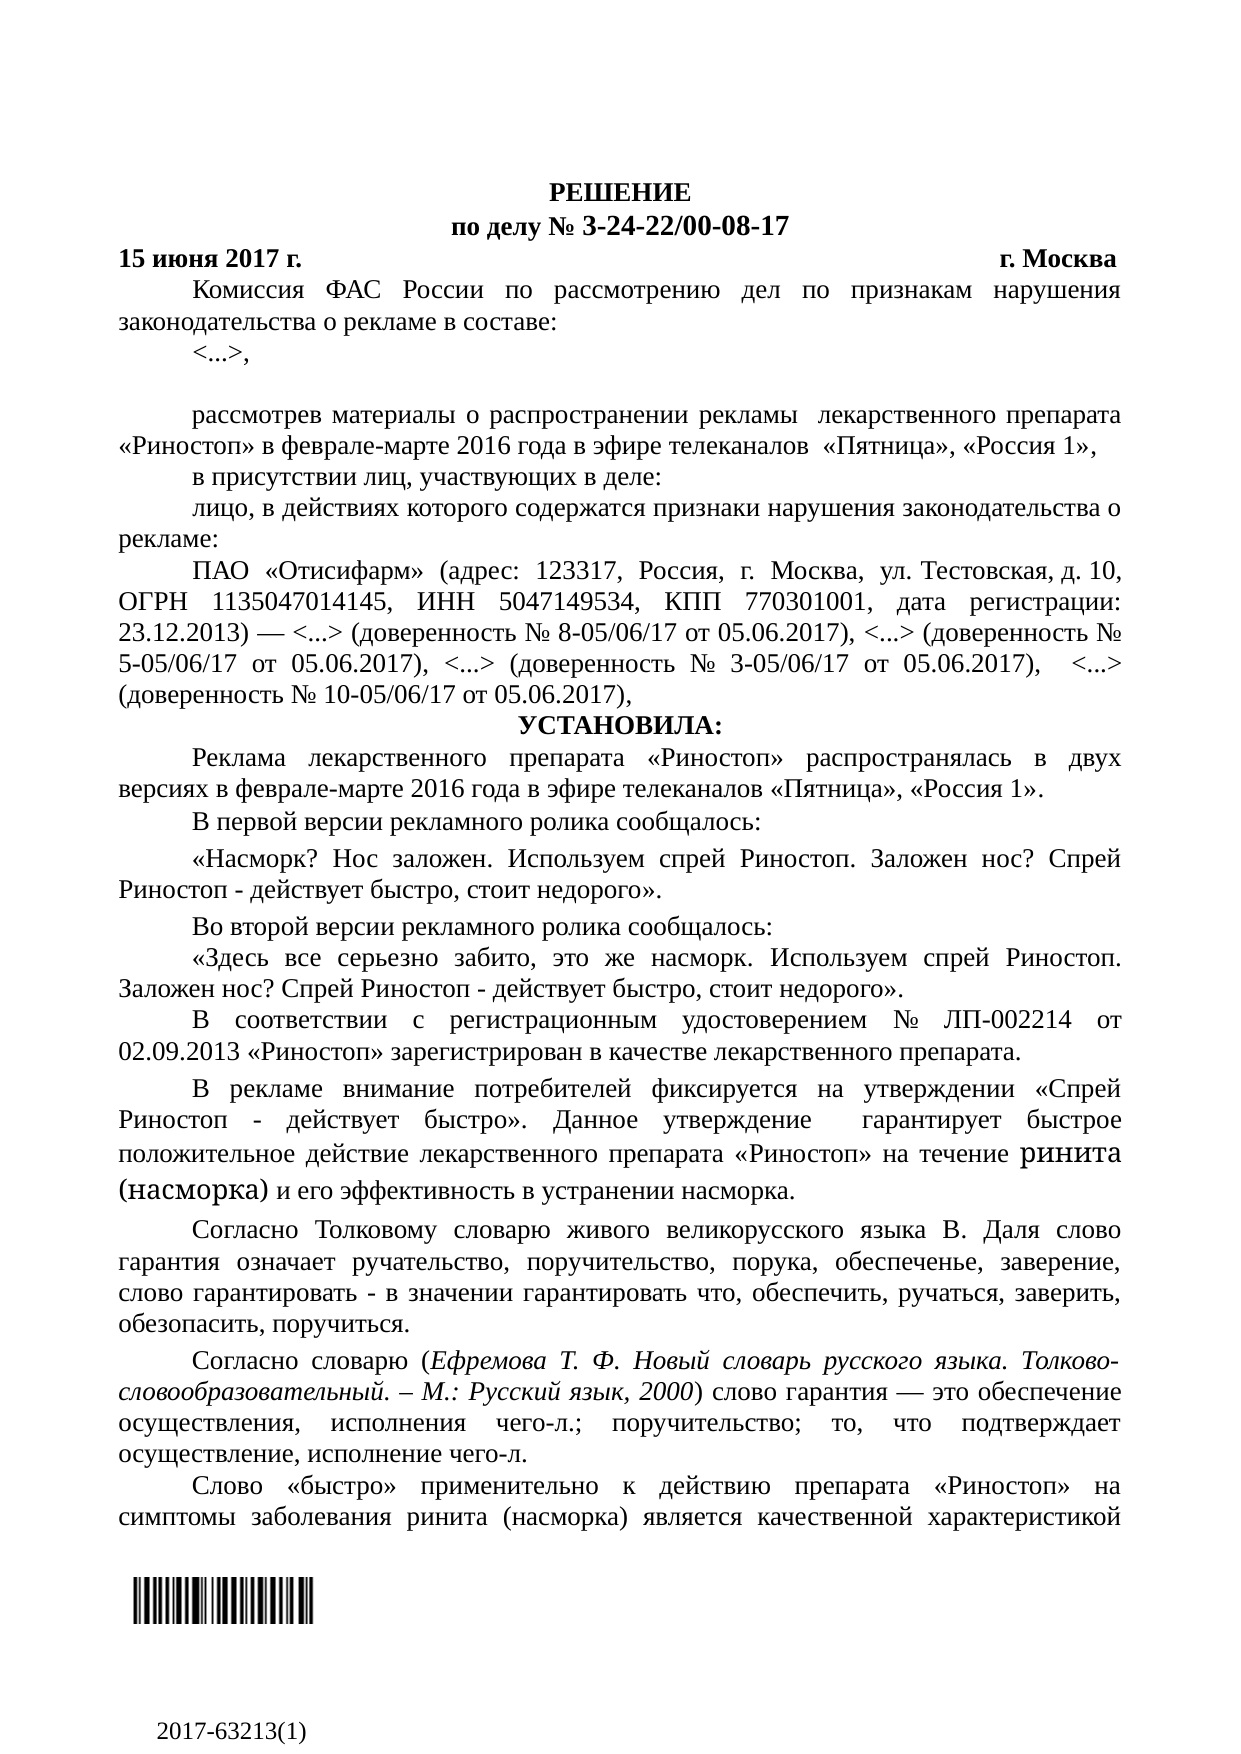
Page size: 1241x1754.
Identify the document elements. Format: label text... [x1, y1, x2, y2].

text В рекламе внимание потребителей фиксируется на утверждении «Спрей Риностоп - действует быстро». Данное утверждение гарантирует быстрое положительное действие лекарственного препарата «Риностоп» на течение ринита (насморка) и его эффективность в устранении насморка. [118, 1072, 1122, 1208]
text по делу № 3-24-22/00-08-17 [118, 208, 1122, 242]
text ПАО «Отисифарм» (адрес: 123317, Россия, г. Москва, ул. Тестовская, д. 10, ОГРН 1135047014145, ИНН 5047149534, КПП 770301001, дата регистрации: 23.12.2013) — <...> (доверенность № 8-05/06/17 от 05.06.2017), <...> (доверенность № 5-05/06/17 от 05.06.2017), <...> (доверенность № 3-05/06/17 от 05.06.2017), <...> (доверенность № 10-05/06/17 от 05.06.2017), [118, 554, 1122, 709]
text Согласно словарю (Ефремова Т. Ф. Новый словарь русского языка. Толково-словообразовательный. – М.: Русский язык, 2000) слово гарантия — это обеспечение осуществления, исполнения чего-л.; поручительство; то, что подтверждает осуществление, исполнение чего-л. [118, 1344, 1122, 1469]
text Согласно Толковому словарю живого великорусского языка В. Даля слово гарантия означает ручательство, поручительство, порука, обеспеченье, заверение, слово гарантировать - в значении гарантировать что, обеспечить, ручаться, заверить, обезопасить, поручиться. [118, 1214, 1122, 1338]
text рассмотрев материалы о распространении рекламы лекарственного препарата «Риностоп» в феврале-марте 2016 года в эфире телеканалов «Пятница», «Россия 1», [118, 398, 1122, 460]
text Во второй версии рекламного ролика сообщалось: [118, 910, 1122, 941]
text В соответствии с регистрационным удостоверением № ЛП-002214 от 02.09.2013 «Риностоп» зарегистрирован в качестве лекарственного препарата. [118, 1003, 1122, 1066]
text «Насморк? Нос заложен. Используем спрей Риностоп. Заложен нос? Спрей Риностоп - действует быстро, стоит недорого». [118, 842, 1122, 904]
text УСТАНОВИЛА: [118, 709, 1122, 741]
text в присутствии лиц, участвующих в деле: [118, 460, 1122, 491]
text Слово «быстро» применительно к действию препарата «Риностоп» на симптомы заболевания ринита (насморка) является качественной характеристикой [118, 1469, 1122, 1531]
text В первой версии рекламного ролика сообщалось: [118, 805, 1122, 836]
text Комиссия ФАС России по рассмотрению дел по признакам нарушения законодательства о рекламе в составе: [118, 273, 1122, 336]
text <...>, [118, 336, 1122, 367]
picture [118, 1577, 331, 1624]
text «Здесь все серьезно забито, это же насморк. Используем спрей Риностоп. Заложен нос? Спрей Риностоп - действует быстро, стоит недорого». [118, 941, 1122, 1003]
text РЕШЕНИЕ [118, 176, 1122, 207]
text лицо, в действиях которого содержатся признаки нарушения законодательства о рекламе: [118, 491, 1122, 554]
text 15 июня 2017 г. г. Москва [118, 242, 1122, 273]
text Реклама лекарственного препарата «Риностоп» распространялась в двух версиях в феврале-марте 2016 года в эфире телеканалов «Пятница», «Россия 1». [118, 741, 1122, 803]
